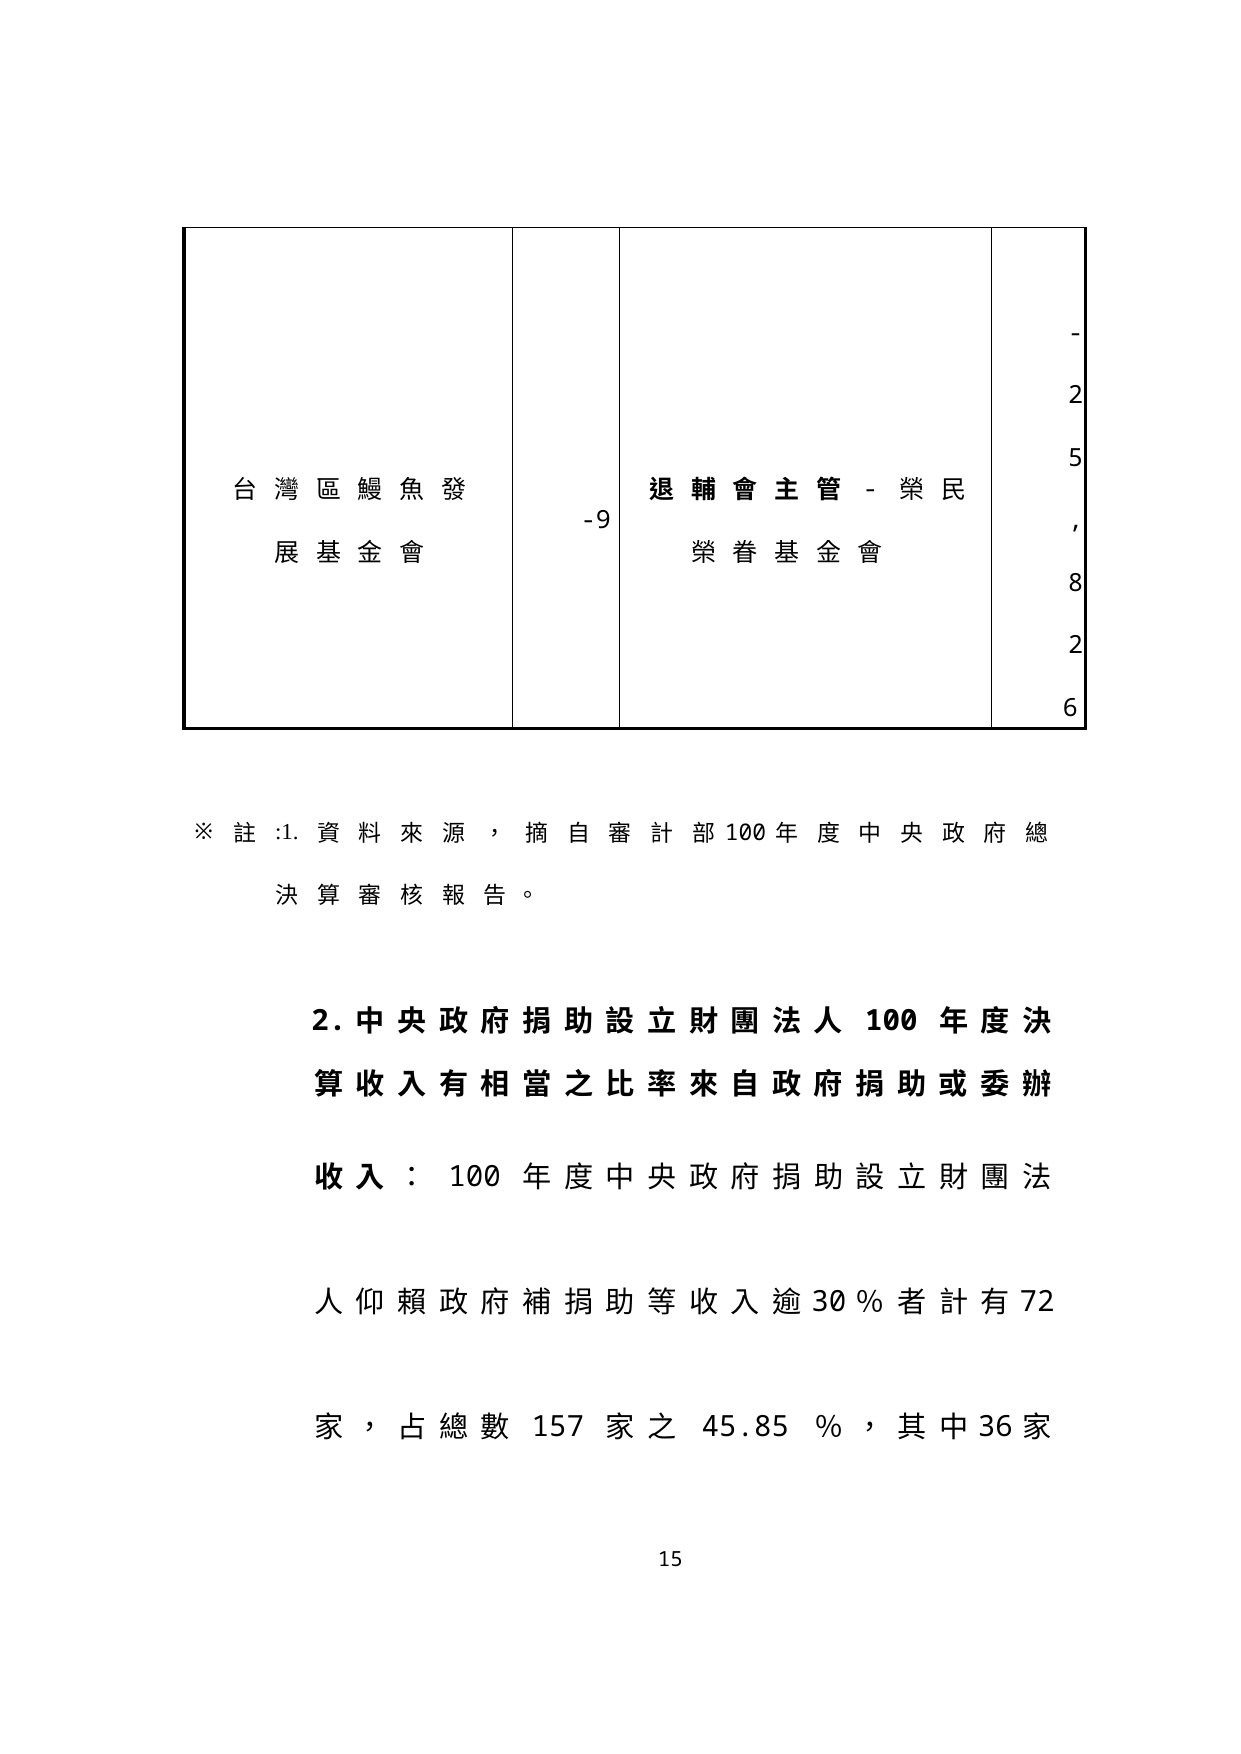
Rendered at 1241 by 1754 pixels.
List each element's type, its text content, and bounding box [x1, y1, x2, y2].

table_cell 台灣區鰻魚發展基金會 [186, 228, 512, 727]
text 2.中央政府捐助設立財團法人100年度決算收入有相當之比率來自政府捐助或委辦收入：100年度中央政府捐助設立財團法人仰賴政府補捐助等收入逾30％者計有72家，占總數157家之45.85％，其中36家 [271, 977, 1058, 1477]
table_cell -25,826 [992, 228, 1084, 727]
table_cell 退輔會主管-榮民榮眷基金會 [620, 228, 991, 727]
text ※註:1.資料來源，摘自審計部100年度中央政府總決算審核報告。 [183, 790, 1058, 915]
table_cell -9 [513, 228, 619, 727]
